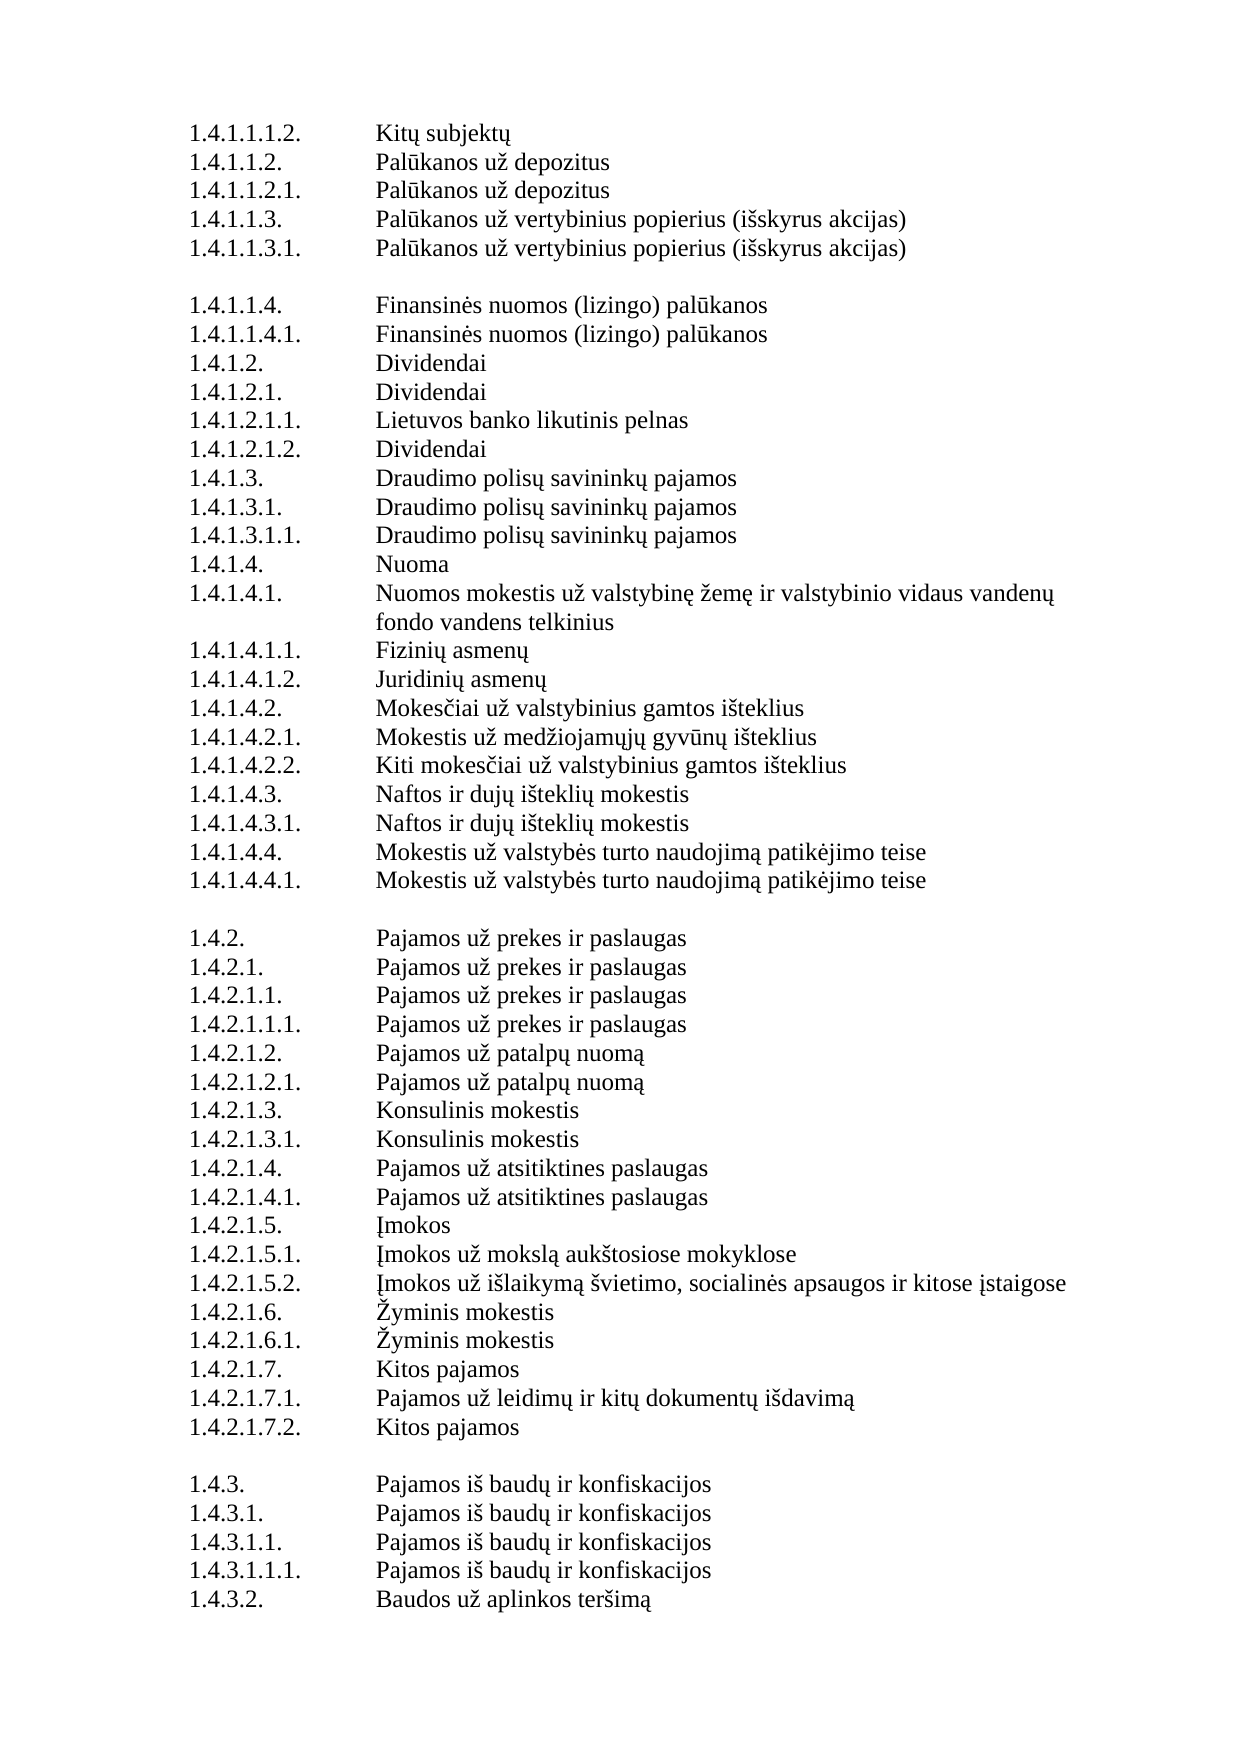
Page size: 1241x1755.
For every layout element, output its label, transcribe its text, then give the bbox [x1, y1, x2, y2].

table_cell 1.4.1.3. [177, 463, 364, 492]
table_cell Įmokos už mokslą aukštosiose mokyklose [365, 1239, 1122, 1268]
table_cell 1.4.1.4.2.2. [177, 751, 364, 779]
table_cell 1.4.1.1.4.1. [177, 319, 364, 348]
table_cell 1.4.2.1. [177, 952, 364, 981]
table_cell 1.4.2.1.3.1. [177, 1124, 364, 1153]
table_cell 1.4.2.1.7.1. [177, 1383, 364, 1412]
table_cell Mokestis už medžiojamųjų gyvūnų išteklius [364, 722, 1122, 751]
table_cell 1.4.1.1.3. [177, 204, 364, 233]
table_cell Dividendai [364, 434, 1122, 463]
table_cell Įmokos [365, 1211, 1122, 1239]
table_cell 1.4.1.3.1. [177, 492, 364, 521]
table_header Pajamos iš baudų ir konfiskacijos [364, 1469, 1122, 1498]
table_cell Draudimo polisų savininkų pajamos [364, 492, 1122, 521]
table_cell 1.4.2.1.7.2. [177, 1412, 364, 1441]
table_cell 1.4.1.4.2.1. [177, 722, 364, 751]
table_cell Palūkanos už vertybinius popierius (išskyrus akcijas) [364, 233, 1122, 262]
table_cell Dividendai [364, 348, 1122, 377]
table_cell Lietuvos banko likutinis pelnas [364, 406, 1122, 434]
table_cell Kitos pajamos [365, 1354, 1122, 1383]
table_cell Dividendai [364, 377, 1122, 406]
table_cell Draudimo polisų savininkų pajamos [364, 521, 1122, 549]
table_cell Pajamos už atsitiktines paslaugas [365, 1153, 1122, 1182]
table_cell Mokesčiai už valstybinius gamtos išteklius [364, 693, 1122, 722]
table_cell Palūkanos už vertybinius popierius (išskyrus akcijas) [364, 204, 1122, 233]
table_cell 1.4.1.2.1. [177, 377, 364, 406]
table_cell 1.4.1.4. [177, 549, 364, 578]
table_cell Mokestis už valstybės turto naudojimą patikėjimo teise [364, 866, 1122, 894]
table_cell 1.4.1.4.1. [177, 578, 364, 636]
table_cell Kitų subjektų [364, 118, 1122, 147]
table_header 1.4.1.1.4. [177, 291, 364, 319]
table_cell 1.4.3.1. [177, 1498, 364, 1527]
table_cell Naftos ir dujų išteklių mokestis [364, 779, 1122, 808]
table_cell Finansinės nuomos (lizingo) palūkanos [364, 319, 1122, 348]
table_cell Įmokos už išlaikymą švietimo, socialinės apsaugos ir kitose įstaigose [365, 1268, 1122, 1297]
table_header Finansinės nuomos (lizingo) palūkanos [364, 291, 1122, 319]
table_cell 1.4.1.1.3.1. [177, 233, 364, 262]
table_cell 1.4.1.2. [177, 348, 364, 377]
table_cell 1.4.1.1.1.2. [177, 118, 364, 147]
table_cell Pajamos iš baudų ir konfiskacijos [364, 1556, 1122, 1584]
table_cell 1.4.1.4.2. [177, 693, 364, 722]
table_cell 1.4.2.1.6.1. [177, 1326, 364, 1354]
table_cell Pajamos iš baudų ir konfiskacijos [364, 1527, 1122, 1556]
table_cell Palūkanos už depozitus [364, 147, 1122, 176]
table_cell Nuoma [364, 549, 1122, 578]
table_cell 1.4.1.4.4. [177, 837, 364, 866]
table_cell 1.4.1.4.1.2. [177, 664, 364, 693]
table_cell Pajamos už patalpų nuomą [365, 1067, 1122, 1096]
table_cell 1.4.3.1.1.1. [177, 1556, 364, 1584]
table_cell Nuomos mokestis už valstybinę žemę ir valstybinio vidaus vandenų fondo vandens telkinius [364, 578, 1122, 636]
table_cell 1.4.1.2.1.2. [177, 434, 364, 463]
table_cell Naftos ir dujų išteklių mokestis [364, 808, 1122, 837]
table_cell 1.4.1.3.1.1. [177, 521, 364, 549]
table_cell 1.4.1.1.2.1. [177, 176, 364, 204]
table_cell Juridinių asmenų [364, 664, 1122, 693]
table_cell 1.4.3.2. [177, 1584, 364, 1613]
table_cell Konsulinis mokestis [365, 1096, 1122, 1124]
table_header 1.4.2. [177, 923, 364, 952]
table_cell 1.4.2.1.5. [177, 1211, 364, 1239]
table_cell 1.4.1.2.1.1. [177, 406, 364, 434]
table_cell Pajamos už leidimų ir kitų dokumentų išdavimą [365, 1383, 1122, 1412]
table_cell 1.4.1.4.3. [177, 779, 364, 808]
table_cell Žyminis mokestis [365, 1297, 1122, 1326]
table_cell Baudos už aplinkos teršimą [364, 1584, 1122, 1613]
table_cell Fizinių asmenų [364, 636, 1122, 664]
table_cell Kitos pajamos [365, 1412, 1122, 1441]
table_cell Pajamos iš baudų ir konfiskacijos [364, 1498, 1122, 1527]
table_cell 1.4.2.1.3. [177, 1096, 364, 1124]
table_header 1.4.3. [177, 1469, 364, 1498]
table_cell Pajamos už prekes ir paslaugas [365, 1009, 1122, 1038]
table_cell Konsulinis mokestis [365, 1124, 1122, 1153]
table_cell 1.4.1.1.2. [177, 147, 364, 176]
table_cell 1.4.1.4.3.1. [177, 808, 364, 837]
table_cell 1.4.1.4.4.1. [177, 866, 364, 894]
table_cell 1.4.3.1.1. [177, 1527, 364, 1556]
table_cell 1.4.2.1.1. [177, 981, 364, 1009]
table_cell 1.4.2.1.2.1. [177, 1067, 364, 1096]
table_cell 1.4.2.1.6. [177, 1297, 364, 1326]
table_cell 1.4.2.1.2. [177, 1038, 364, 1067]
table_cell Kiti mokesčiai už valstybinius gamtos išteklius [364, 751, 1122, 779]
table_cell Palūkanos už depozitus [364, 176, 1122, 204]
table_cell Mokestis už valstybės turto naudojimą patikėjimo teise [364, 837, 1122, 866]
table_cell Pajamos už prekes ir paslaugas [365, 952, 1122, 981]
table_cell 1.4.2.1.1.1. [177, 1009, 364, 1038]
table_cell 1.4.1.4.1.1. [177, 636, 364, 664]
table_cell 1.4.2.1.5.2. [177, 1268, 364, 1297]
table_cell 1.4.2.1.4. [177, 1153, 364, 1182]
table_cell 1.4.2.1.7. [177, 1354, 364, 1383]
table_cell 1.4.2.1.5.1. [177, 1239, 364, 1268]
table_header Pajamos už prekes ir paslaugas [365, 923, 1122, 952]
table_cell Draudimo polisų savininkų pajamos [364, 463, 1122, 492]
table_cell Pajamos už patalpų nuomą [365, 1038, 1122, 1067]
table_cell 1.4.2.1.4.1. [177, 1182, 364, 1211]
table_cell Pajamos už atsitiktines paslaugas [365, 1182, 1122, 1211]
table_cell Pajamos už prekes ir paslaugas [365, 981, 1122, 1009]
table_cell Žyminis mokestis [365, 1326, 1122, 1354]
